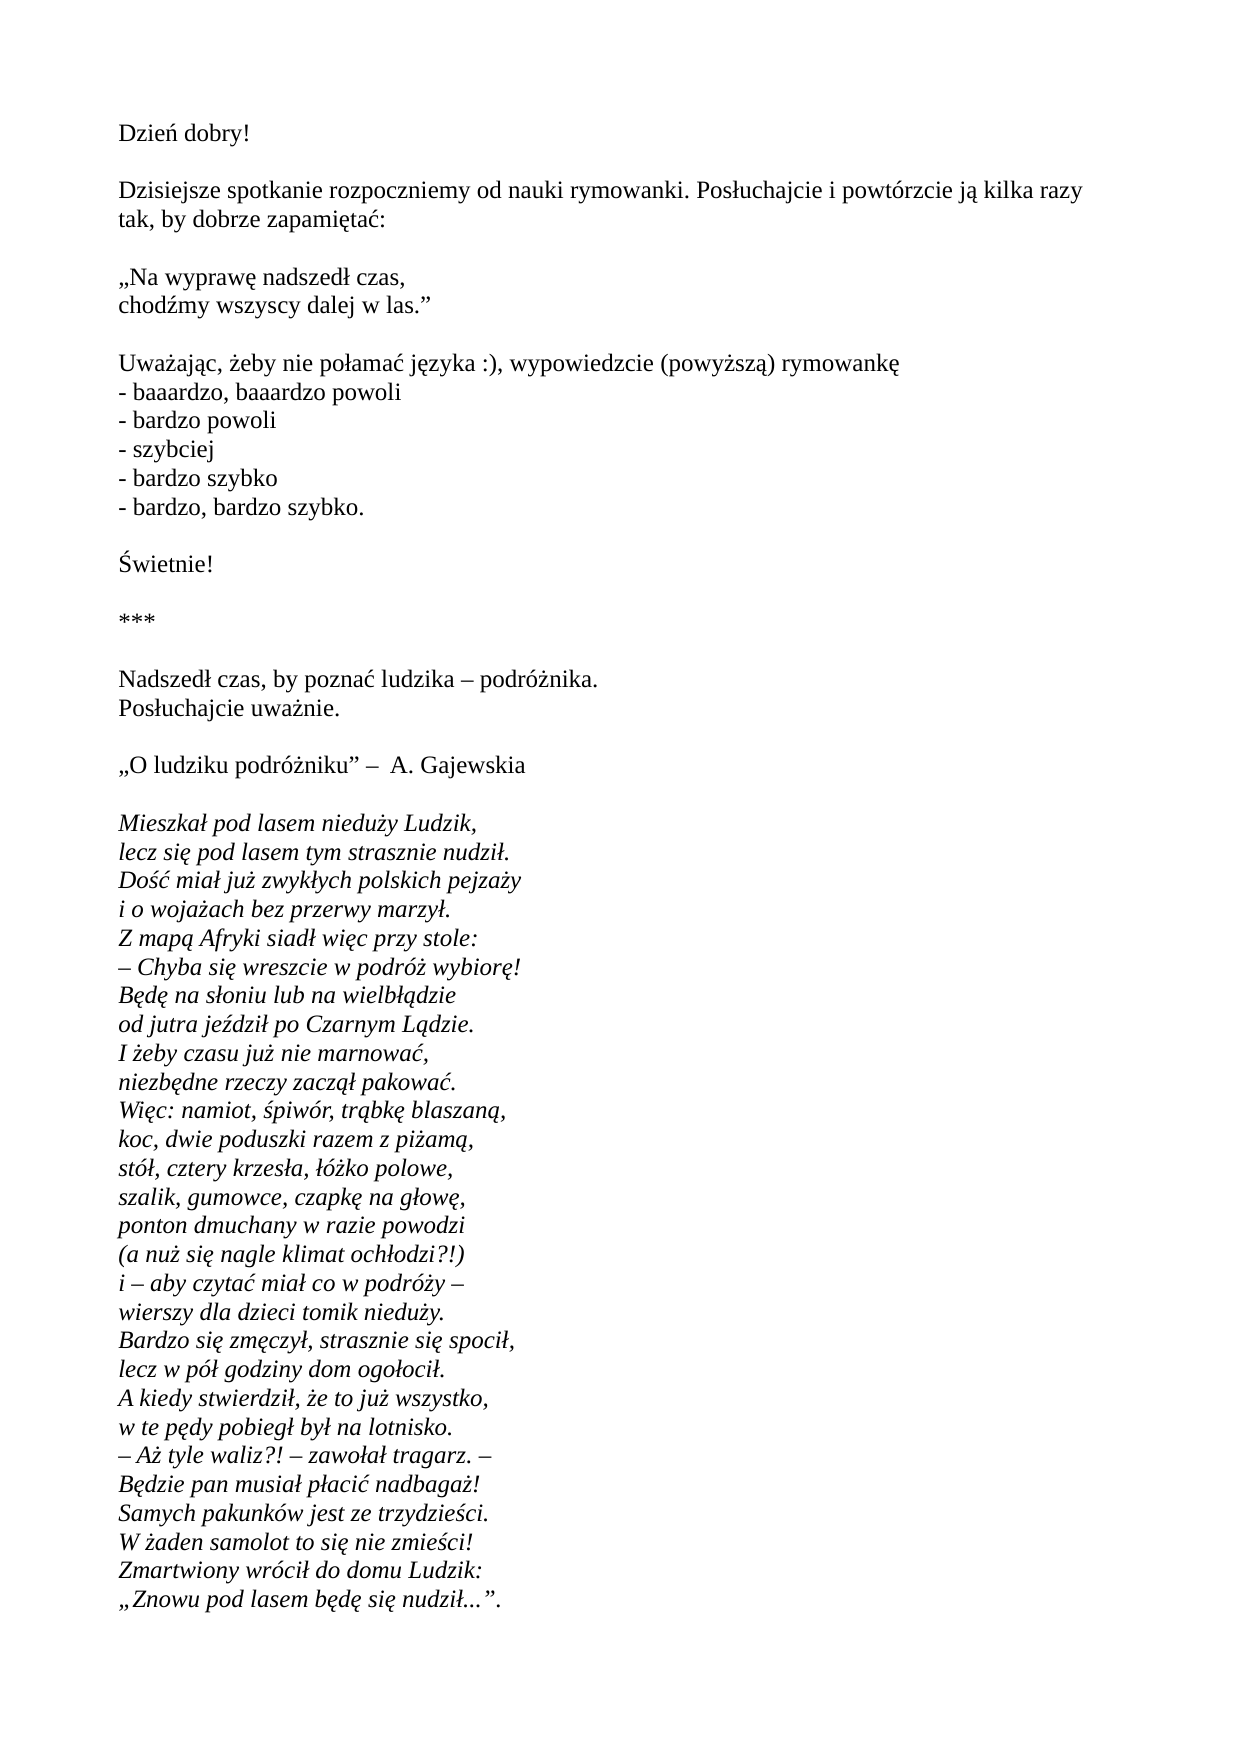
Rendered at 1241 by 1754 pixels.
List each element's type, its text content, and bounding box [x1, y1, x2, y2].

text A kiedy stwierdził, że to już wszystko, [118, 1383, 1122, 1412]
text Bardzo się zmęczył, strasznie się spocił, [118, 1326, 1122, 1354]
text Posłuchajcie uważnie. [118, 693, 1122, 722]
text Więc: namiot, śpiwór, trąbkę blaszaną, [118, 1096, 1122, 1124]
text - szybciej [118, 434, 1122, 463]
text - bardzo powoli [118, 406, 1122, 434]
text I żeby czasu już nie marnować, [118, 1038, 1122, 1067]
text stół, cztery krzesła, łóżko polowe, [118, 1153, 1122, 1182]
text *** [118, 607, 1122, 636]
text lecz się pod lasem tym strasznie nudził. [118, 837, 1122, 866]
text „Na wyprawę nadszedł czas, [118, 262, 1122, 291]
text w te pędy pobiegł był na lotnisko. [118, 1412, 1122, 1441]
text Z mapą Afryki siadł więc przy stole: [118, 923, 1122, 952]
text Świetnie! [118, 549, 1122, 578]
text - bardzo, bardzo szybko. [118, 492, 1122, 521]
text Zmartwiony wrócił do domu Ludzik: [118, 1556, 1122, 1584]
text Nadszedł czas, by poznać ludzika – podróżnika. [118, 664, 1122, 693]
text – Aż tyle waliz?! – zawołał tragarz. – [118, 1441, 1122, 1469]
text chodźmy wszyscy dalej w las.” [118, 291, 1122, 319]
text Mieszkał pod lasem nieduży Ludzik, [118, 808, 1122, 837]
text koc, dwie poduszki razem z piżamą, [118, 1124, 1122, 1153]
text (a nuż się nagle klimat ochłodzi?!) [118, 1239, 1122, 1268]
text Będę na słoniu lub na wielbłądzie [118, 981, 1122, 1009]
text Dzisiejsze spotkanie rozpoczniemy od nauki rymowanki. Posłuchajcie i powtórzcie ją kilka razy tak, by dobrze zapamiętać: [118, 176, 1122, 233]
text wierszy dla dzieci tomik nieduży. [118, 1297, 1122, 1326]
text lecz w pół godziny dom ogołocił. [118, 1354, 1122, 1383]
text Dość miał już zwykłych polskich pejzaży [118, 866, 1122, 894]
text Dzień dobry! [118, 118, 1122, 147]
text niezbędne rzeczy zaczął pakować. [118, 1067, 1122, 1096]
text Uważając, żeby nie połamać języka :), wypowiedzcie (powyższą) rymowankę [118, 348, 1122, 377]
text Będzie pan musiał płacić nadbagaż! [118, 1469, 1122, 1498]
text - bardzo szybko [118, 463, 1122, 492]
text i – aby czytać miał co w podróży – [118, 1268, 1122, 1297]
text W żaden samolot to się nie zmieści! [118, 1527, 1122, 1556]
text i o wojażach bez przerwy marzył. [118, 894, 1122, 923]
text Samych pakunków jest ze trzydzieści. [118, 1498, 1122, 1527]
text - baaardzo, baaardzo powoli [118, 377, 1122, 406]
text „Znowu pod lasem będę się nudził...”. [118, 1584, 1122, 1613]
text ponton dmuchany w razie powodzi [118, 1211, 1122, 1239]
text szalik, gumowce, czapkę na głowę, [118, 1182, 1122, 1211]
text „O ludziku podróżniku” – A. Gajewskia [118, 751, 1122, 779]
text – Chyba się wreszcie w podróż wybiorę! [118, 952, 1122, 981]
text od jutra jeździł po Czarnym Lądzie. [118, 1009, 1122, 1038]
